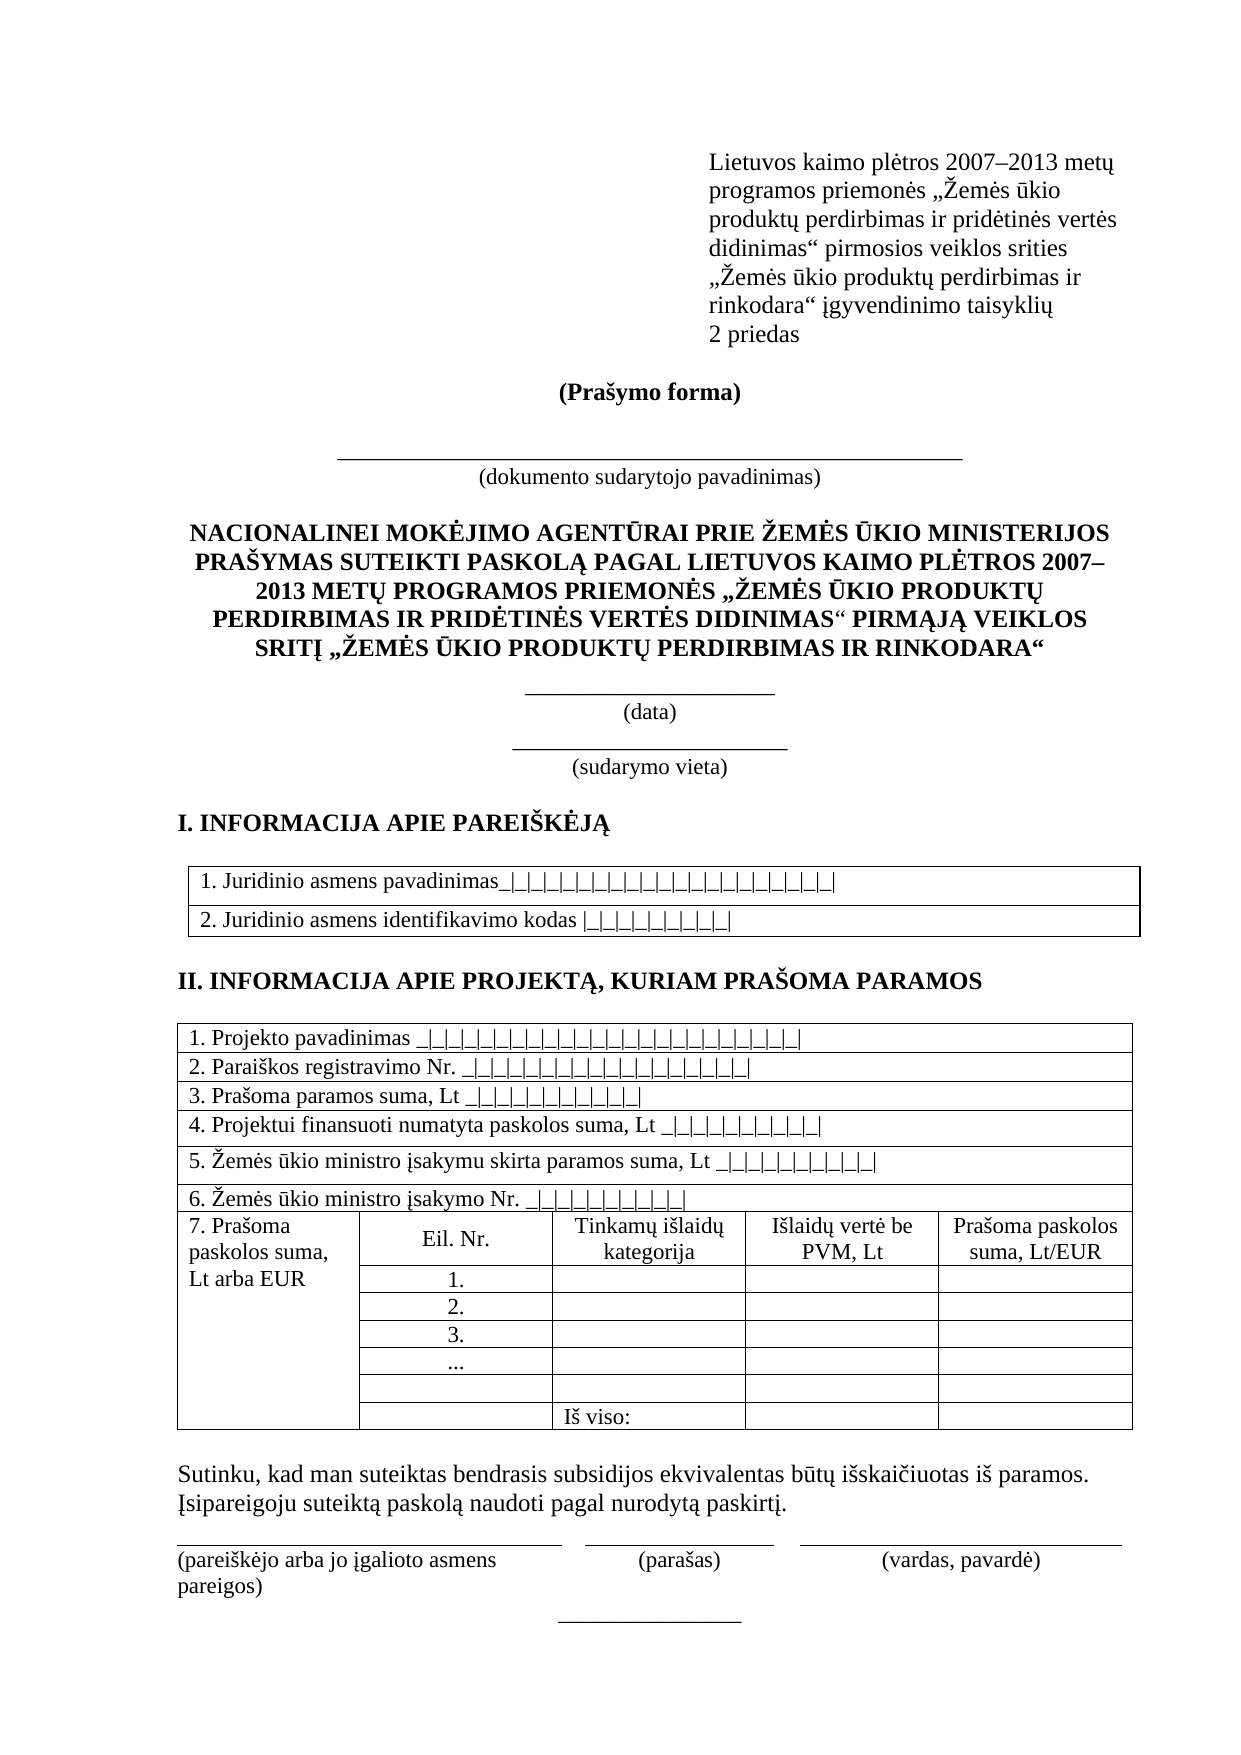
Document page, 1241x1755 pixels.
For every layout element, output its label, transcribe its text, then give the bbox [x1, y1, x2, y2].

table_header 1. Juridinio asmens pavadinimas_|_|_|_|_|_|_|_|_|_|_|_|_|_|_|_|_|_|_|_|_| [189, 867, 1139, 905]
table_cell [746, 1348, 938, 1374]
table_cell 6. Žemės ūkio ministro įsakymo Nr. _|_|_|_|_|_|_|_|_|_| [178, 1185, 1132, 1211]
text NACIONALINEI MOKĖJIMO AGENTŪRAI PRIE ŽEMĖS ŪKIO MINISTERIJOS PRAŠYMAS SUTEIKTI PASKOLĄ pagal Lietuvos Kaimo plėtros 2007–2013 metų programos priemonĖs „ŽEMĖS ŪKIO PRODUKTŲ PERDIRBIMAS IR PRIDĖTINĖS VERTĖS DIDINIMAS“ PIRMĄJĄ VEIKLOS SRITĮ „ŽEMĖS ŪKIO PRODUKTŲ PERDIRBIMAS IR RINKODARA“ [177, 518, 1122, 662]
text „Žemės ūkio produktų perdirbimas ir [177, 262, 1122, 291]
table_cell Išlaidų vertė be PVM, Lt [746, 1212, 938, 1265]
table_cell Iš viso: [553, 1403, 745, 1429]
text (dokumento sudarytojo pavadinimas) [177, 463, 1122, 489]
table_cell [939, 1375, 1132, 1402]
text programos priemonės „Žemės ūkio [177, 176, 1122, 204]
text Įsipareigoju suteiktą paskolą naudoti pagal nurodytą paskirtį. [177, 1488, 1122, 1516]
table_cell 1. [360, 1266, 552, 1292]
table_cell [939, 1321, 1132, 1347]
table_cell Prašoma paskolos suma, Lt/EUR [939, 1212, 1132, 1265]
text (sudarymo vieta) [177, 753, 1122, 779]
table_cell [746, 1375, 938, 1402]
table_cell [360, 1403, 552, 1429]
text __________________________________________________ [177, 434, 1122, 463]
table_cell [553, 1266, 745, 1292]
text rinkodara“ įgyvendinimo taisyklių [177, 291, 1122, 319]
table_cell [360, 1375, 552, 1402]
table_cell 4. Projektui finansuoti numatyta paskolos suma, Lt _|_|_|_|_|_|_|_|_|_| [178, 1111, 1132, 1146]
table_cell [939, 1266, 1132, 1292]
text (Prašymo forma) [177, 377, 1122, 406]
table_cell Tinkamų išlaidų kategorija [553, 1212, 745, 1265]
table_cell [939, 1348, 1132, 1374]
table_cell [553, 1321, 745, 1347]
table_cell [939, 1403, 1132, 1429]
table_cell Eil. Nr. [360, 1212, 552, 1265]
text ______________________ [177, 724, 1122, 753]
table_cell 2. Paraiškos registravimo Nr. _|_|_|_|_|_|_|_|_|_|_|_|_|_|_|_|_|_| [178, 1053, 1132, 1081]
table_cell 3. Prašoma paramos suma, Lt _|_|_|_|_|_|_|_|_|_|_| [178, 1082, 1132, 1110]
table_cell [746, 1403, 938, 1429]
table_cell 5. Žemės ūkio ministro įsakymu skirta paramos suma, Lt _|_|_|_|_|_|_|_|_|_| [178, 1147, 1132, 1184]
text ________________ [177, 1599, 1122, 1625]
table_cell 3. [360, 1321, 552, 1347]
text Sutinku, kad man suteiktas bendrasis subsidijos ekvivalentas būtų išskaičiuotas iš paramos. [177, 1459, 1122, 1488]
text I. INFORMACIJA APIE PAREIŠKĖJĄ [177, 808, 1122, 837]
table_cell [939, 1293, 1132, 1319]
text (data) [177, 698, 1122, 724]
table_cell [553, 1348, 745, 1374]
table_header [562, 1545, 585, 1599]
table_header (parašas) [585, 1546, 774, 1599]
table_cell 2. Juridinio asmens identifikavimo kodas |_|_|_|_|_|_|_|_|_| [189, 906, 1139, 936]
text Lietuvos kaimo plėtros 2007–2013 metų [177, 147, 1122, 176]
table_header (vardas, pavardė) [800, 1546, 1122, 1599]
text ____________________ [177, 669, 1122, 698]
table_cell [746, 1321, 938, 1347]
table_cell 7. Prašoma paskolos suma, Lt arba EUR [178, 1212, 359, 1429]
text produktų perdirbimas ir pridėtinės vertės [177, 204, 1122, 233]
table_header 1. Projekto pavadinimas _|_|_|_|_|_|_|_|_|_|_|_|_|_|_|_|_|_|_|_|_|_|_|_| [178, 1024, 1132, 1052]
table_cell ... [360, 1348, 552, 1374]
table_header [774, 1545, 800, 1599]
table_header (pareiškėjo arba jo įgalioto asmens pareigos) [177, 1546, 562, 1599]
text 2 priedas [177, 319, 1122, 348]
table_cell [746, 1293, 938, 1319]
table_cell [553, 1375, 745, 1402]
table_cell [746, 1266, 938, 1292]
text II. INFORMACIJA APIE PROJEKTĄ, KURIAM PRAŠOMA PARAMOS [177, 966, 1122, 994]
table_cell 2. [360, 1293, 552, 1319]
text didinimas“ pirmosios veiklos srities [177, 233, 1122, 262]
table_cell [553, 1293, 745, 1319]
